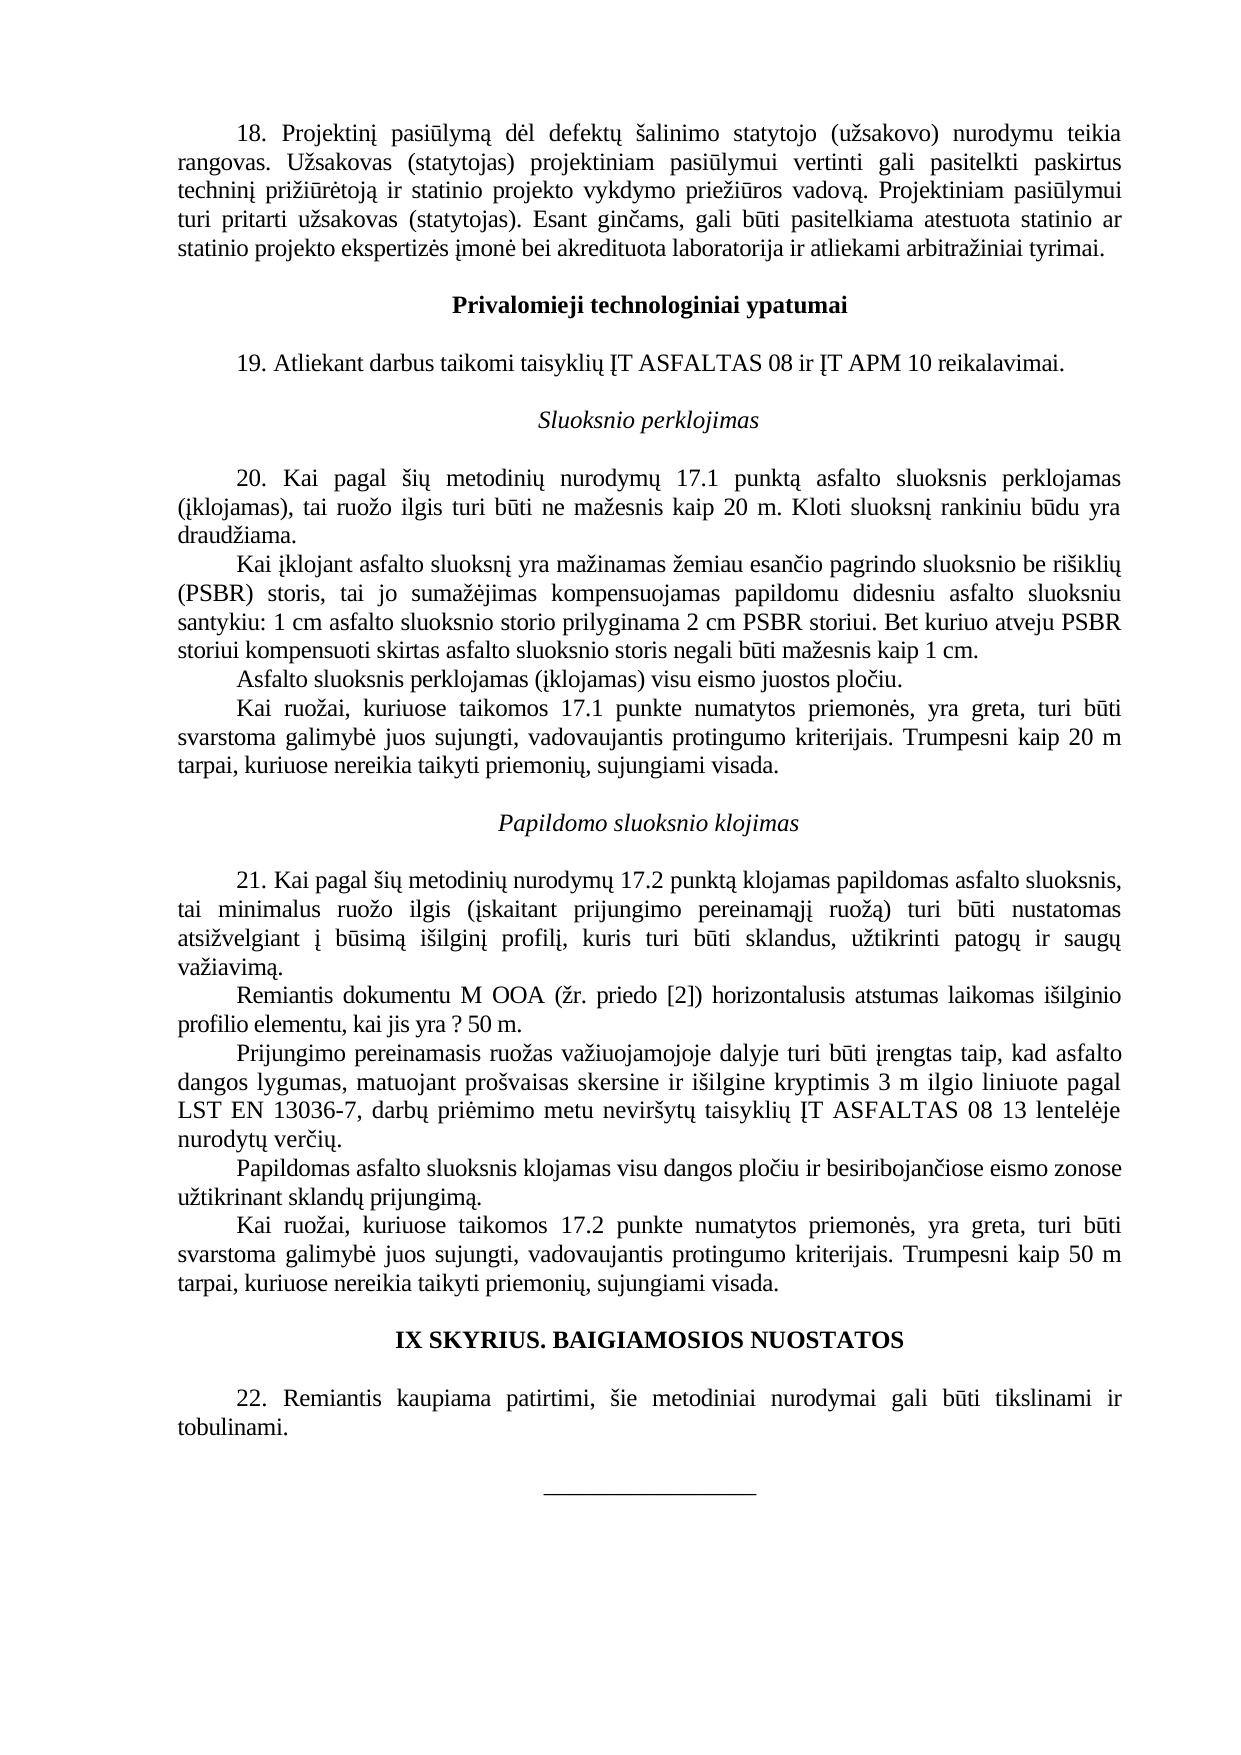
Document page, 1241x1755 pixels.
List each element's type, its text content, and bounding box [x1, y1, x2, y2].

text 22. Remiantis kaupiama patirtimi, šie metodiniai nurodymai gali būti tikslinami ir tobulinami. [177, 1383, 1122, 1441]
text Privalomieji technologiniai ypatumai [177, 291, 1122, 319]
text _________________ [177, 1469, 1122, 1498]
text Kai įklojant asfalto sluoksnį yra mažinamas žemiau esančio pagrindo sluoksnio be rišiklių (PSBR) storis, tai jo sumažėjimas kompensuojamas papildomu didesniu asfalto sluoksniu santykiu: 1 cm asfalto sluoksnio storio prilyginama 2 cm PSBR storiui. Bet kuriuo atveju PSBR storiui kompensuoti skirtas asfalto sluoksnio storis negali būti mažesnis kaip 1 cm. [177, 549, 1122, 664]
text Sluoksnio perklojimas [177, 406, 1122, 434]
text Prijungimo pereinamasis ruožas važiuojamojoje dalyje turi būti įrengtas taip, kad asfalto dangos lygumas, matuojant prošvaisas skersine ir išilgine kryptimis 3 m ilgio liniuote pagal LST EN 13036-7, darbų priėmimo metu neviršytų taisyklių ĮT ASFALTAS 08 13 lentelėje nurodytų verčių. [177, 1038, 1122, 1153]
text 19. Atliekant darbus taikomi taisyklių ĮT ASFALTAS 08 ir ĮT APM 10 reikalavimai. [177, 348, 1122, 377]
text Asfalto sluoksnis perklojamas (įklojamas) visu eismo juostos pločiu. [177, 664, 1122, 693]
text 20. Kai pagal šių metodinių nurodymų 17.1 punktą asfalto sluoksnis perklojamas (įklojamas), tai ruožo ilgis turi būti ne mažesnis kaip 20 m. Kloti sluoksnį rankiniu būdu yra draudžiama. [177, 463, 1122, 549]
text 21. Kai pagal šių metodinių nurodymų 17.2 punktą klojamas papildomas asfalto sluoksnis, tai minimalus ruožo ilgis (įskaitant prijungimo pereinamąjį ruožą) turi būti nustatomas atsižvelgiant į būsimą išilginį profilį, kuris turi būti sklandus, užtikrinti patogų ir saugų važiavimą. [177, 866, 1122, 981]
text Kai ruožai, kuriuose taikomos 17.1 punkte numatytos priemonės, yra greta, turi būti svarstoma galimybė juos sujungti, vadovaujantis protingumo kriterijais. Trumpesni kaip 20 m tarpai, kuriuose nereikia taikyti priemonių, sujungiami visada. [177, 693, 1122, 779]
text Remiantis dokumentu M OOA (žr. priedo [2]) horizontalusis atstumas laikomas išilginio profilio elementu, kai jis yra ? 50 m. [177, 981, 1122, 1038]
text Kai ruožai, kuriuose taikomos 17.2 punkte numatytos priemonės, yra greta, turi būti svarstoma galimybė juos sujungti, vadovaujantis protingumo kriterijais. Trumpesni kaip 50 m tarpai, kuriuose nereikia taikyti priemonių, sujungiami visada. [177, 1211, 1122, 1297]
text Papildomo sluoksnio klojimas [177, 808, 1122, 837]
text Papildomas asfalto sluoksnis klojamas visu dangos pločiu ir besiribojančiose eismo zonose užtikrinant sklandų prijungimą. [177, 1153, 1122, 1211]
text 18. Projektinį pasiūlymą dėl defektų šalinimo statytojo (užsakovo) nurodymu teikia rangovas. Užsakovas (statytojas) projektiniam pasiūlymui vertinti gali pasitelkti paskirtus techninį prižiūrėtoją ir statinio projekto vykdymo priežiūros vadovą. Projektiniam pasiūlymui turi pritarti užsakovas (statytojas). Esant ginčams, gali būti pasitelkiama atestuota statinio ar statinio projekto ekspertizės įmonė bei akredituota laboratorija ir atliekami arbitražiniai tyrimai. [177, 118, 1122, 262]
text IX SKYRIUS. BAIGIAMOSIOS NUOSTATOS [177, 1326, 1122, 1354]
